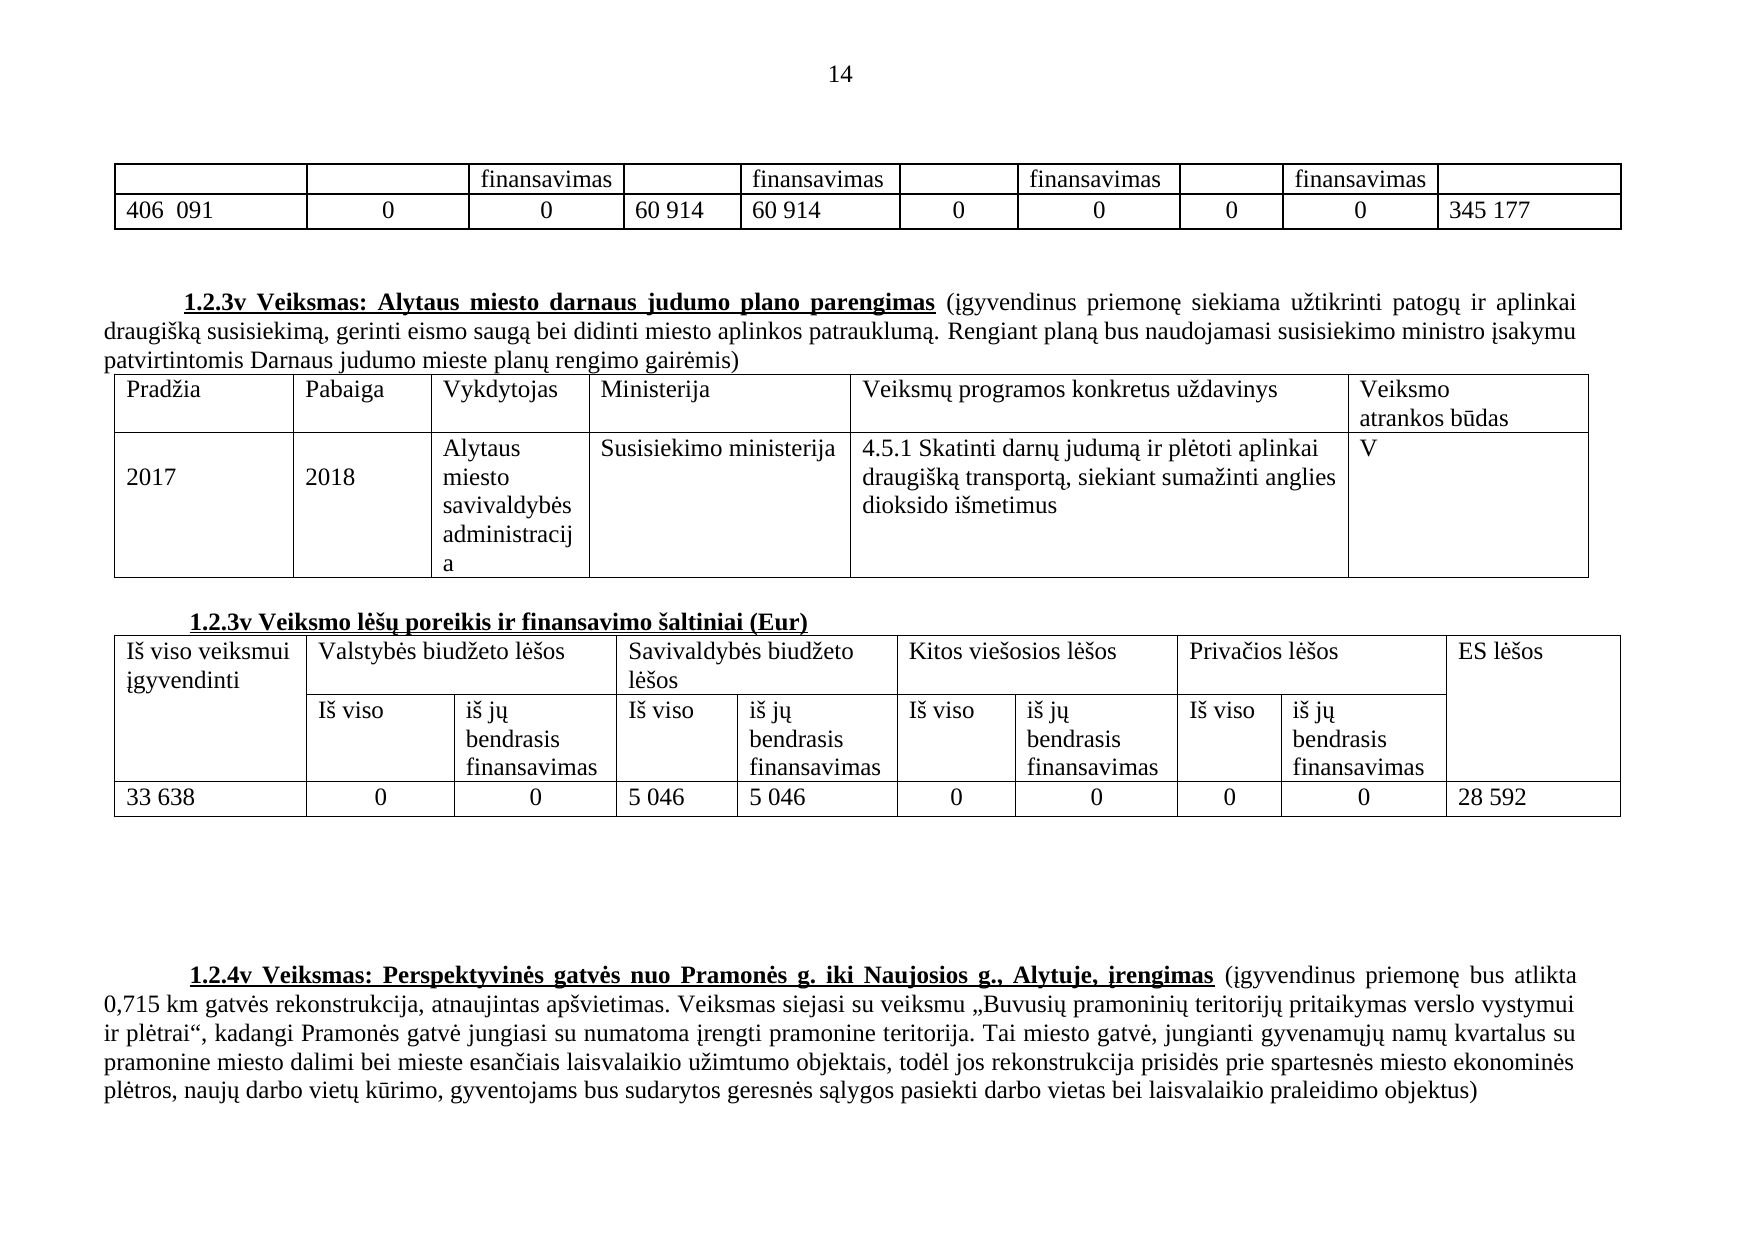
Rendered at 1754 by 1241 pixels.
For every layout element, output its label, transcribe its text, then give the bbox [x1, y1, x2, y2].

table_cell 0 [1178, 782, 1281, 816]
table_header Veiksmo atrankos būdas [1349, 375, 1588, 432]
table_cell finansavimas [1019, 165, 1179, 193]
table_header [1439, 165, 1620, 193]
table_cell 0 [470, 195, 623, 228]
table_cell 2018 [294, 433, 431, 577]
table_cell 60 914 [742, 195, 899, 228]
table_cell 0 [308, 195, 468, 228]
table_cell 60 914 [625, 195, 740, 228]
table_cell 0 [1181, 195, 1282, 228]
table_header Valstybės biudžeto lėšos [307, 636, 616, 694]
table_cell iš jų bendrasis finansavimas [1282, 695, 1446, 781]
table_cell [308, 165, 468, 193]
table_header Ministerija [590, 375, 850, 432]
table_cell [625, 165, 740, 193]
table_cell V [1349, 433, 1588, 577]
table_cell 0 [898, 782, 1015, 816]
table_cell 5 046 [738, 782, 897, 816]
table_header Pradžia [115, 375, 293, 432]
table_cell finansavimas [1284, 165, 1437, 193]
table_cell 28 592 [1447, 782, 1620, 816]
table_cell [1181, 165, 1282, 193]
table_cell [901, 165, 1017, 193]
table_cell 0 [455, 782, 616, 816]
table_header Savivaldybės biudžeto lėšos [617, 636, 897, 694]
table_cell 33 638 [115, 782, 306, 816]
table_cell Iš viso [898, 695, 1015, 781]
table_header Pabaiga [294, 375, 431, 432]
table_cell iš jų bendrasis finansavimas [738, 695, 897, 781]
table_cell iš jų bendrasis finansavimas [1016, 695, 1177, 781]
text 1.2.3v Veiksmas: Alytaus miesto darnaus judumo plano parengimas (įgyvendinus priemonę siekiama užtikrinti patogų ir aplinkai draugišką susisiekimą, gerinti eismo saugą bei didinti miesto aplinkos patrauklumą. Rengiant planą bus naudojamasi susisiekimo ministro įsakymu patvirtintomis Darnaus judumo mieste planų rengimo gairėmis) [103, 287, 1577, 373]
table_cell Susisiekimo ministerija [590, 433, 850, 577]
table_cell 406 091 [116, 195, 306, 228]
table_header Iš viso veiksmui įgyvendinti [115, 636, 306, 781]
table_cell Iš viso [1178, 695, 1281, 781]
table_cell iš jų bendrasis finansavimas [455, 695, 616, 781]
table_cell finansavimas [470, 165, 623, 193]
table_cell 345 177 [1439, 195, 1620, 228]
table_cell 0 [1016, 782, 1177, 816]
table_cell 2017 [115, 433, 293, 577]
table_header Vykdytojas [432, 375, 589, 432]
table_header Veiksmų programos konkretus uždavinys [851, 375, 1348, 432]
table_cell 0 [1282, 782, 1446, 816]
text 1.2.3v Veiksmo lėšų poreikis ir finansavimo šaltiniai (Eur) [103, 607, 1577, 635]
table_cell 0 [1019, 195, 1179, 228]
table_cell 4.5.1 Skatinti darnų judumą ir plėtoti aplinkai draugišką transportą, siekiant sumažinti anglies dioksido išmetimus [851, 433, 1348, 577]
table_cell Alytaus miesto savivaldybės administracija [432, 433, 589, 577]
table_cell 0 [901, 195, 1017, 228]
table_header [116, 165, 306, 193]
table_cell 0 [1284, 195, 1437, 228]
table_cell Iš viso [307, 695, 454, 781]
table_cell 5 046 [617, 782, 737, 816]
table_cell 0 [307, 782, 454, 816]
table_header Privačios lėšos [1178, 636, 1446, 694]
table_header ES lėšos [1447, 636, 1620, 781]
table_header Kitos viešosios lėšos [898, 636, 1177, 694]
table_cell finansavimas [742, 165, 899, 193]
table_cell Iš viso [617, 695, 737, 781]
text 1.2.4v Veiksmas: Perspektyvinės gatvės nuo Pramonės g. iki Naujosios g., Alytuje, įrengimas (įgyvendinus priemonę bus atlikta 0,715 km gatvės rekonstrukcija, atnaujintas apšvietimas. Veiksmas siejasi su veiksmu „Buvusių pramoninių teritorijų pritaikymas verslo vystymui ir plėtrai“, kadangi Pramonės gatvė jungiasi su numatoma įrengti pramonine teritorija. Tai miesto gatvė, jungianti gyvenamųjų namų kvartalus su pramonine miesto dalimi bei mieste esančiais laisvalaikio užimtumo objektais, todėl jos rekonstrukcija prisidės prie spartesnės miesto ekonominės plėtros, naujų darbo vietų kūrimo, gyventojams bus sudarytos geresnės sąlygos pasiekti darbo vietas bei laisvalaikio praleidimo objektus) [103, 960, 1577, 1104]
